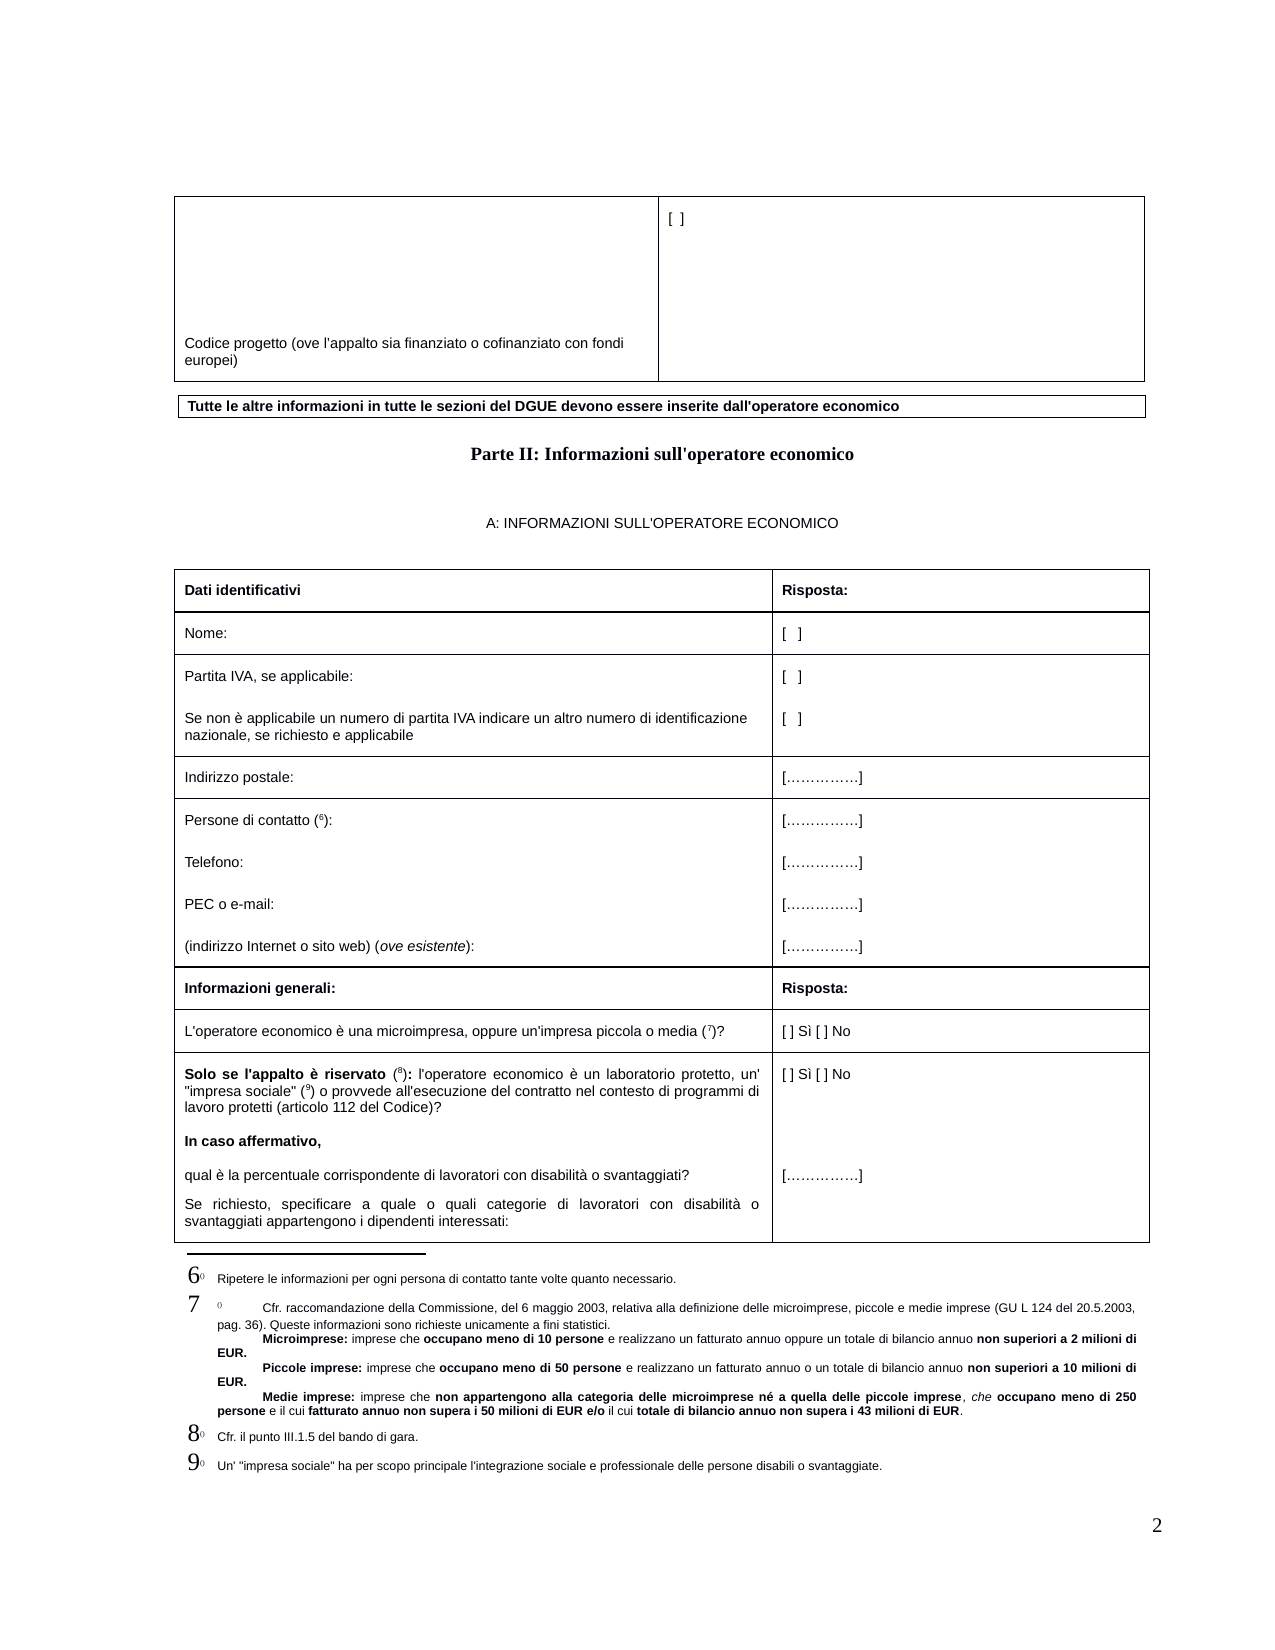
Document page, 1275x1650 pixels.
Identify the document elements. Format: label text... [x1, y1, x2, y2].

table_cell L'operatore economico è una microimpresa, oppure un'impresa piccola o media ()? [175, 1010, 772, 1052]
table_cell Codice progetto (ove l’appalto sia finanziato o cofinanziato con fondi europei) [175, 197, 658, 381]
title Parte II: Informazioni sull'operatore economico [187, 443, 1137, 464]
table_cell [ ] [773, 613, 1149, 654]
text Tutte le altre informazioni in tutte le sezioni del DGUE devono essere inserite dall'operatore economico [179, 396, 1145, 417]
table_header Risposta: [773, 570, 1149, 611]
table_cell Solo se l'appalto è riservato (): l'operatore economico è un laboratorio protetto, un' "impresa sociale" () o provvede all'esecuzione del contratto nel contesto di programmi di lavoro protetti (articolo 112 del Codice)? In caso affermativo, qual è la percentuale corrispondente di lavoratori con disabilità o svantaggiati? Se richiesto, specificare a quale o quali categorie di lavoratori con disabilità o svantaggiati appartengono i dipendenti interessati: [175, 1053, 772, 1242]
table_cell Informazioni generali: [175, 968, 772, 1009]
table_cell Risposta: [773, 968, 1149, 1009]
table_cell Persone di contatto (): Telefono: PEC o e-mail: (indirizzo Internet o sito web) (ove esistente): [175, 799, 772, 966]
table_cell [ ] [659, 197, 1144, 381]
table_header Dati identificativi [175, 570, 772, 611]
table_cell [……………] [773, 757, 1149, 798]
table_cell [ ] Sì [ ] No [773, 1010, 1149, 1052]
table_cell Nome: [175, 613, 772, 654]
table_cell Partita IVA, se applicabile: Se non è applicabile un numero di partita IVA indicare un altro numero di identificazione nazionale, se richiesto e applicabile [175, 655, 772, 756]
table_cell [ ] Sì [ ] No [……………] [773, 1053, 1149, 1242]
table_cell [……………] [……………] [……………] [……………] [773, 799, 1149, 966]
table_cell [ ] [ ] [773, 655, 1149, 756]
title A: Informazioni sull'operatore economico [187, 514, 1137, 531]
table_cell Indirizzo postale: [175, 757, 772, 798]
